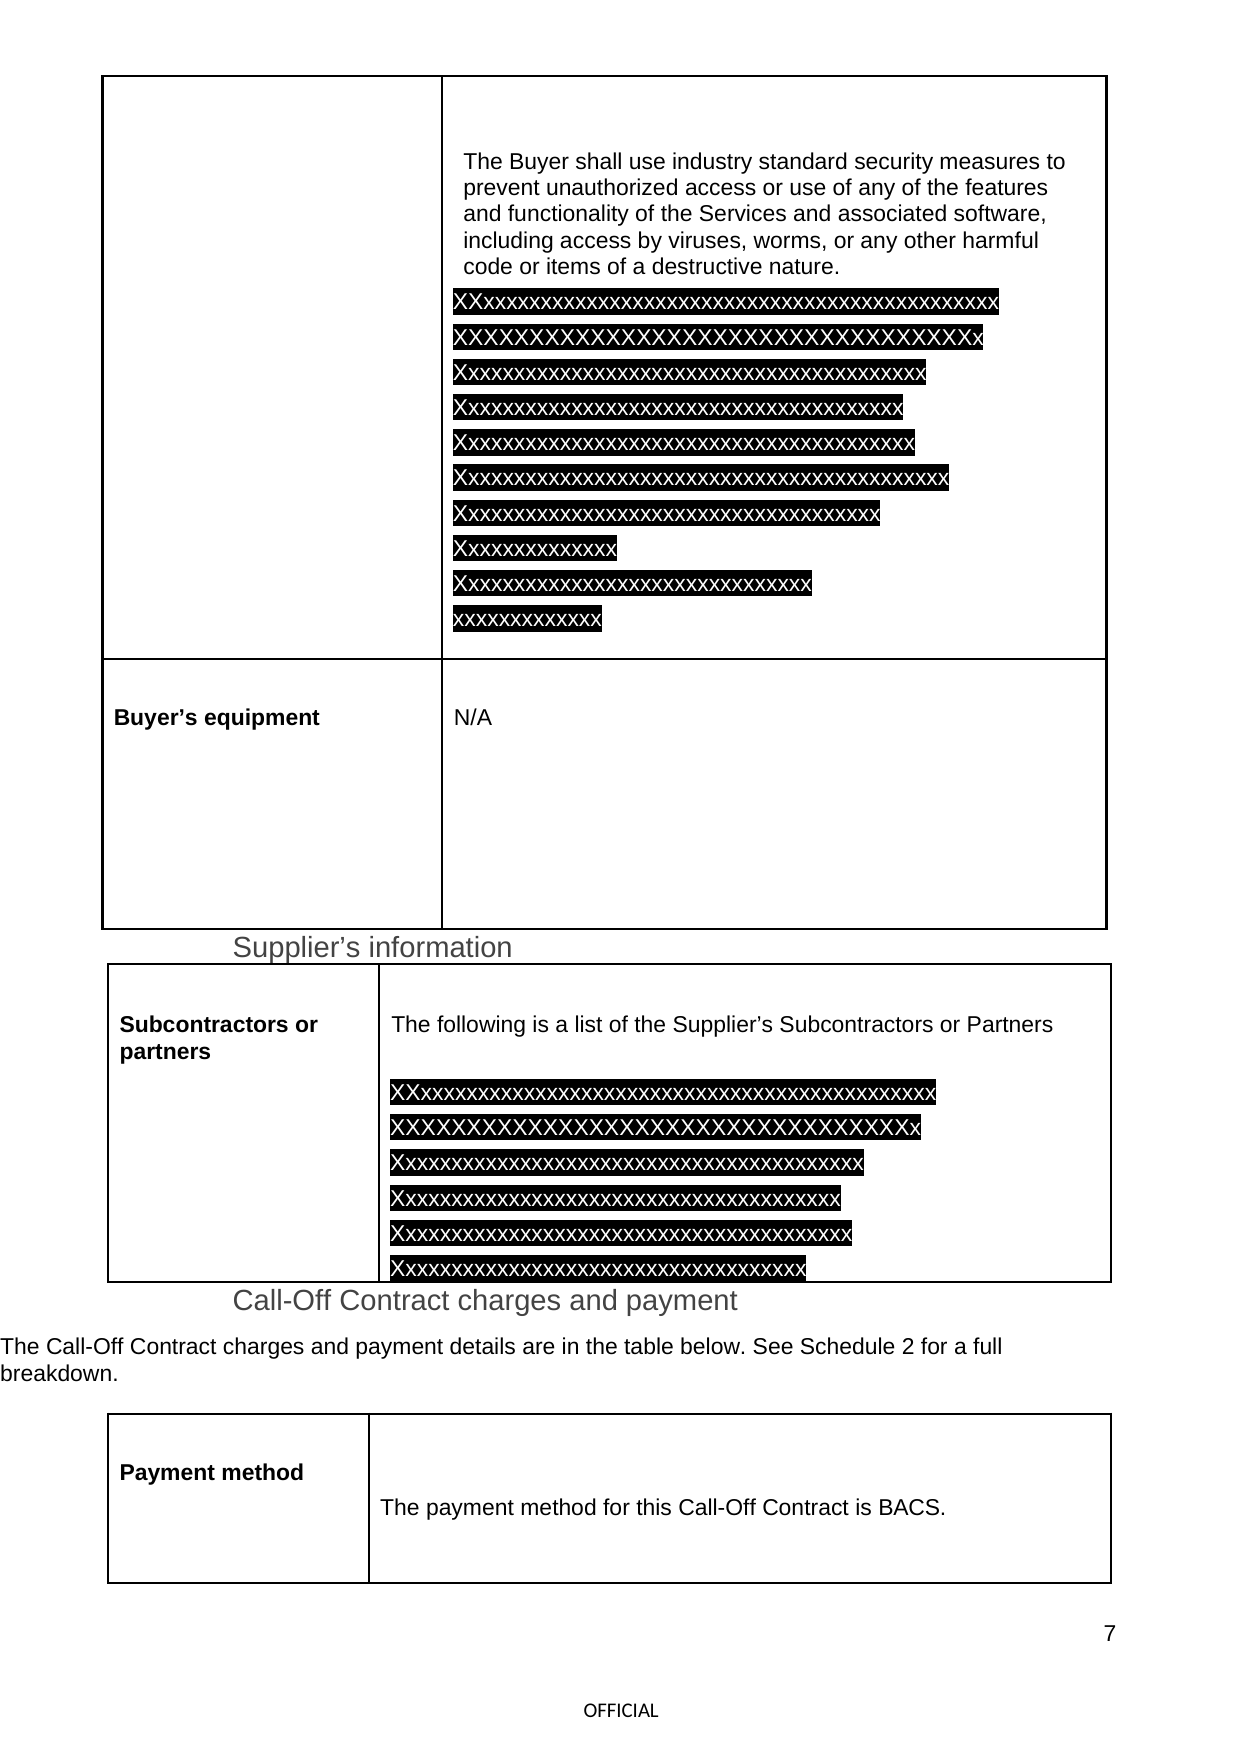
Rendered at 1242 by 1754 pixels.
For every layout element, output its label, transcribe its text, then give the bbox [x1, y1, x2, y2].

text The Call-Off Contract charges and payment details are in the table below. See Schedule 2 for a full breakdown. [0, 1333, 1121, 1386]
table_header Payment method [109, 1415, 368, 1582]
table_header The following is a list of the Supplier’s Subcontractors or Partners XXxxxxxxxxxxxxxxxxxxxxxxxxxxxxxxxxxxxxxxxxxxxxx XXXXXXXXXXXXXXXXXXXXXXXXXXXXXXXXXXx Xxxxxxxxxxxxxxxxxxxxxxxxxxxxxxxxxxxxxxxxx Xxxxxxxxxxxxxxxxxxxxxxxxxxxxxxxxxxxxxxx Xxxxxxxxxxxxxxxxxxxxxxxxxxxxxxxxxxxxxxxx Xxxxxxxxxxxxxxxxxxxxxxxxxxxxxxxxxxxx [380, 965, 1110, 1281]
subtitle Supplier’s information [116, 930, 1122, 963]
table_header The payment method for this Call-Off Contract is BACS. [370, 1415, 1110, 1582]
table_header Subcontractors or partners [109, 965, 378, 1281]
table_cell [104, 77, 441, 658]
subtitle Call-Off Contract charges and payment [116, 1283, 1122, 1317]
table_cell N/A [443, 660, 1105, 928]
table_cell The Buyer shall use industry standard security measures to prevent unauthorized access or use of any of the features and functionality of the Services and associated software, including access by viruses, worms, or any other harmful code or items of a destructive nature. XXxxxxxxxxxxxxxxxxxxxxxxxxxxxxxxxxxxxxxxxxxxxxx XXXXXXXXXXXXXXXXXXXXXXXXXXXXXXXXXXx Xxxxxxxxxxxxxxxxxxxxxxxxxxxxxxxxxxxxxxxxx Xxxxxxxxxxxxxxxxxxxxxxxxxxxxxxxxxxxxxxx Xxxxxxxxxxxxxxxxxxxxxxxxxxxxxxxxxxxxxxxx Xxxxxxxxxxxxxxxxxxxxxxxxxxxxxxxxxxxxxxxxxxx Xxxxxxxxxxxxxxxxxxxxxxxxxxxxxxxxxxxxx Xxxxxxxxxxxxxx Xxxxxxxxxxxxxxxxxxxxxxxxxxxxxxx xxxxxxxxxxxxx [443, 77, 1105, 658]
table_cell Buyer’s equipment [104, 660, 441, 928]
